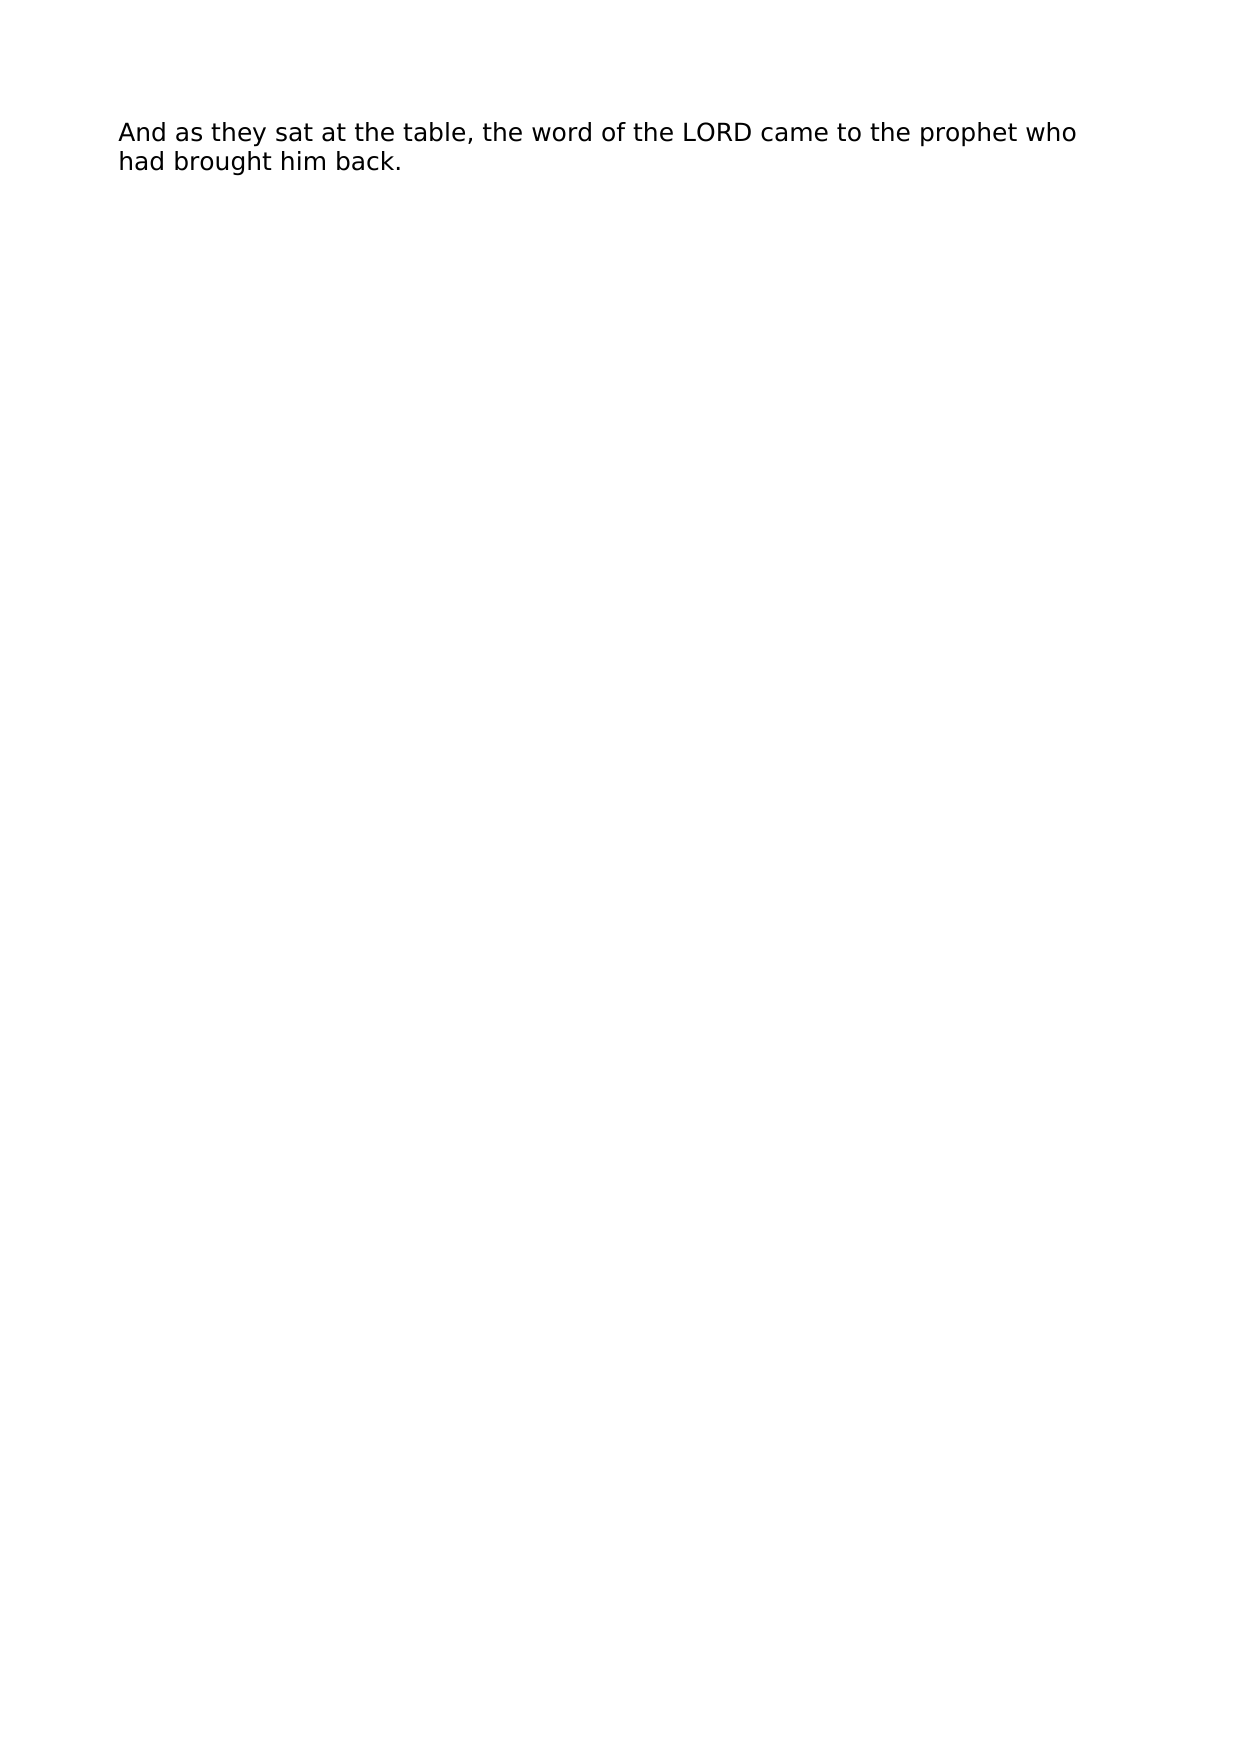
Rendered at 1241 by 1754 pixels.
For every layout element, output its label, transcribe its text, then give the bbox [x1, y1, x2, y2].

text And as they sat at the table, the word of the LORD came to the prophet who had brought him back. [118, 118, 1122, 176]
